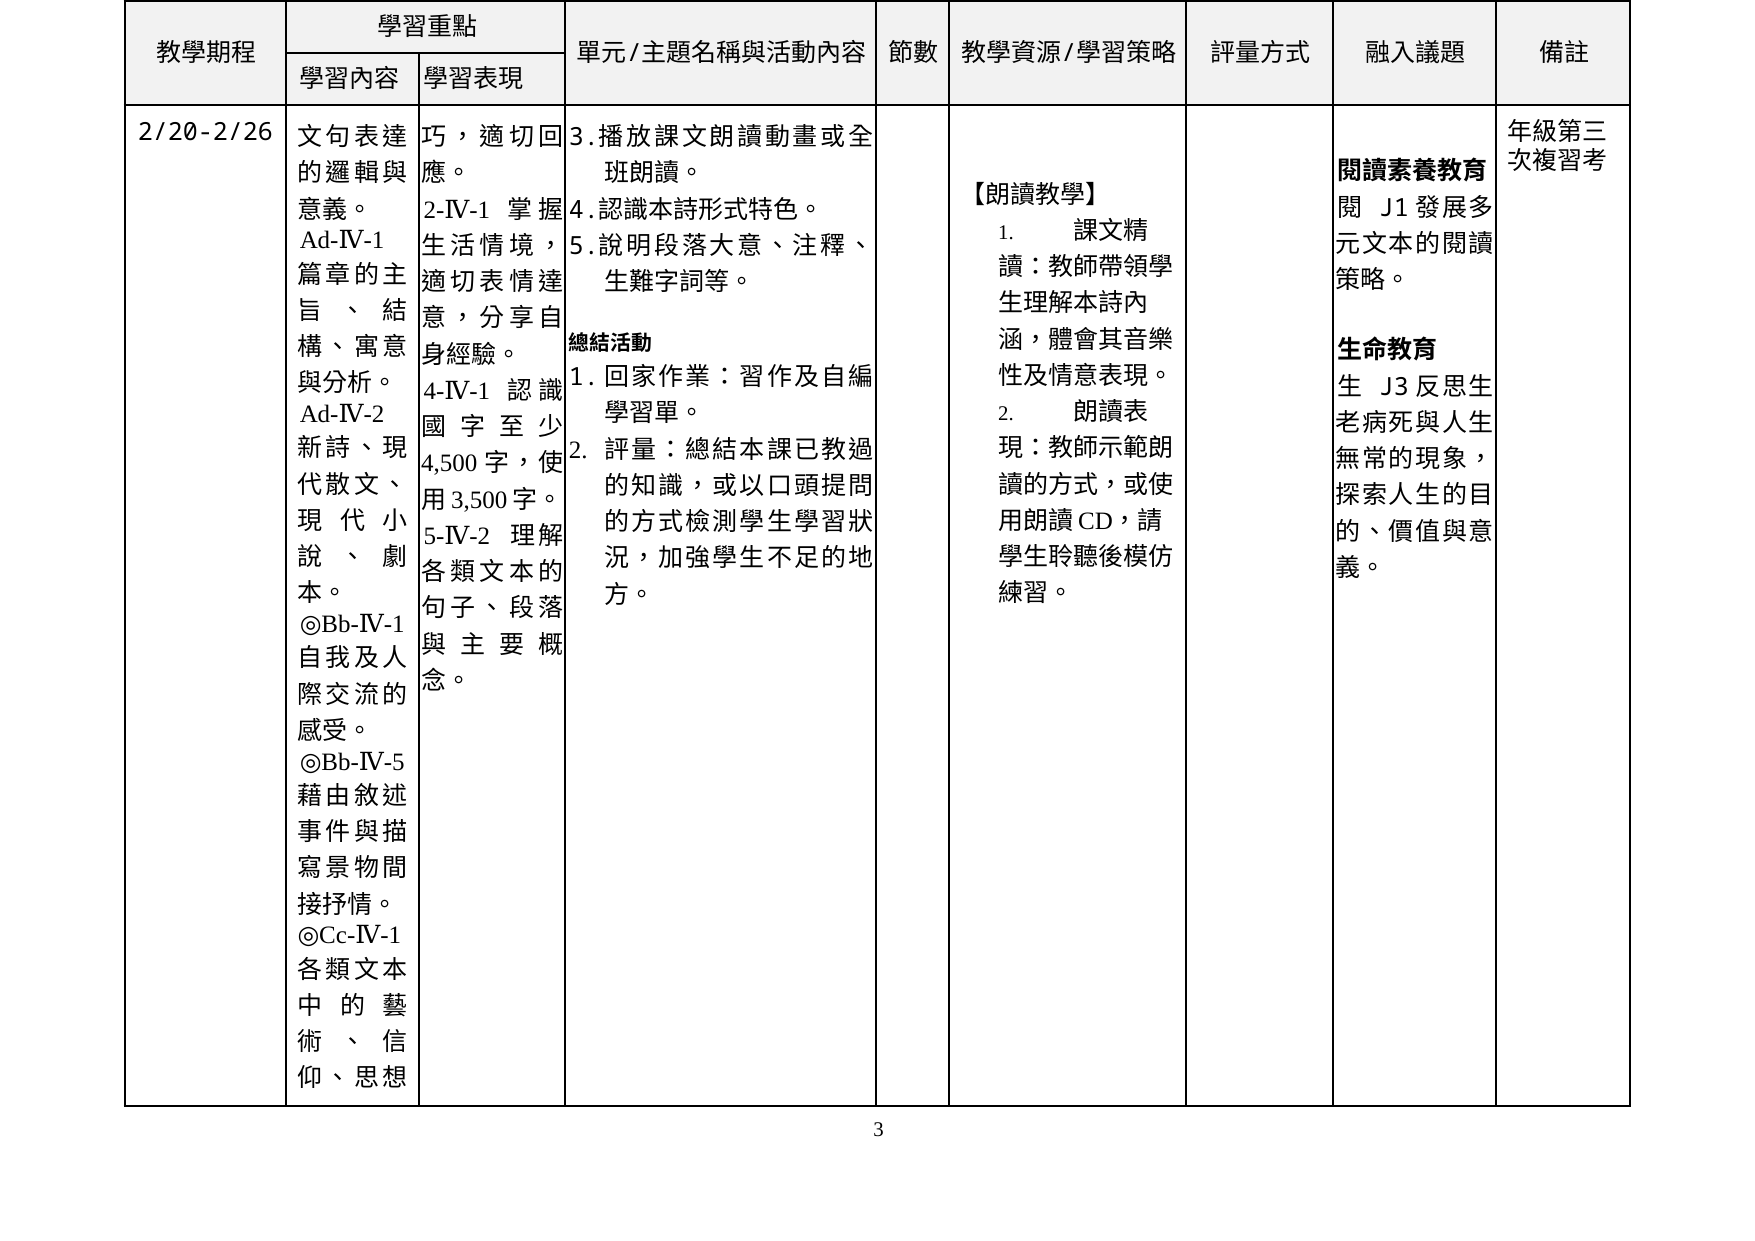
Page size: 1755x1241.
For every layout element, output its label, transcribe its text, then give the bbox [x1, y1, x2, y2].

table_header 融入議題 [1334, 2, 1495, 104]
table_header 節數 [877, 2, 948, 104]
table_header 備註 [1497, 2, 1629, 104]
table_cell 學習表現 [420, 54, 564, 104]
table_header 單元/主題名稱與活動內容 [566, 2, 875, 104]
table_header 教學期程 [126, 2, 285, 104]
table_cell 第一課 歲月跟著 講述題文大意。 介紹作者向陽。 播放課文朗讀動畫或全班朗讀。 認識本詩形式特色。 說明段落大意、注釋、生難字詞等。 總結活動 回家作業：習作及自編學習單。 評量：總結本課已教過的知識，或以口頭提問的方式檢測學生學習狀況，加強學生不足的地方。 [566, 106, 875, 1104]
table_cell 閱讀素養教育 閱 J1發展多元文本的閱讀策略。 生命教育 生 J3反思生老病死與人生無常的現象，探索人生的目的、價值與意義。 [1334, 106, 1495, 1104]
table_cell 教學資源 課本 備課用書 網路資料 【朗讀教學】 課文精讀：教師帶領學生理解本詩內涵，體會其音樂性及情意表現。 朗讀表現：教師示範朗讀的方式，或使用朗讀CD，請學生聆聽後模仿練習。 [950, 106, 1185, 1104]
table_cell [1187, 106, 1332, 1104]
table_cell 學習內容 [287, 54, 418, 104]
table_header 學習重點 [287, 2, 564, 52]
table_header 教學資源/學習策略 [950, 2, 1185, 104]
table_cell 年級第三次複習考 [1497, 106, 1629, 1104]
table_cell 2/20-2/26 [126, 106, 285, 1104]
table_cell 巧，適切回應。 2-Ⅳ-1 掌握生活情境，適切表情達意，分享自身經驗。 4-Ⅳ-1 認識國字至少4,500字，使用3,500字。 5-Ⅳ-2 理解各類文本的句子、段落與主要概念。 [420, 106, 564, 1104]
table_header 評量方式 [1187, 2, 1332, 104]
table_cell 文句表達的邏輯與意義。 Ad-Ⅳ-1篇章的主旨、結構、寓意與分析。 Ad-Ⅳ-2新詩、現代散文、現代小說、劇本。 ◎Bb-Ⅳ-1 自我及人際交流的感受。 ◎Bb-Ⅳ-5 藉由敘述事件與描寫景物間接抒情。 ◎Cc-Ⅳ-1 各類文本中的藝術、信仰、思想 [287, 106, 418, 1104]
table_cell [877, 106, 948, 1104]
